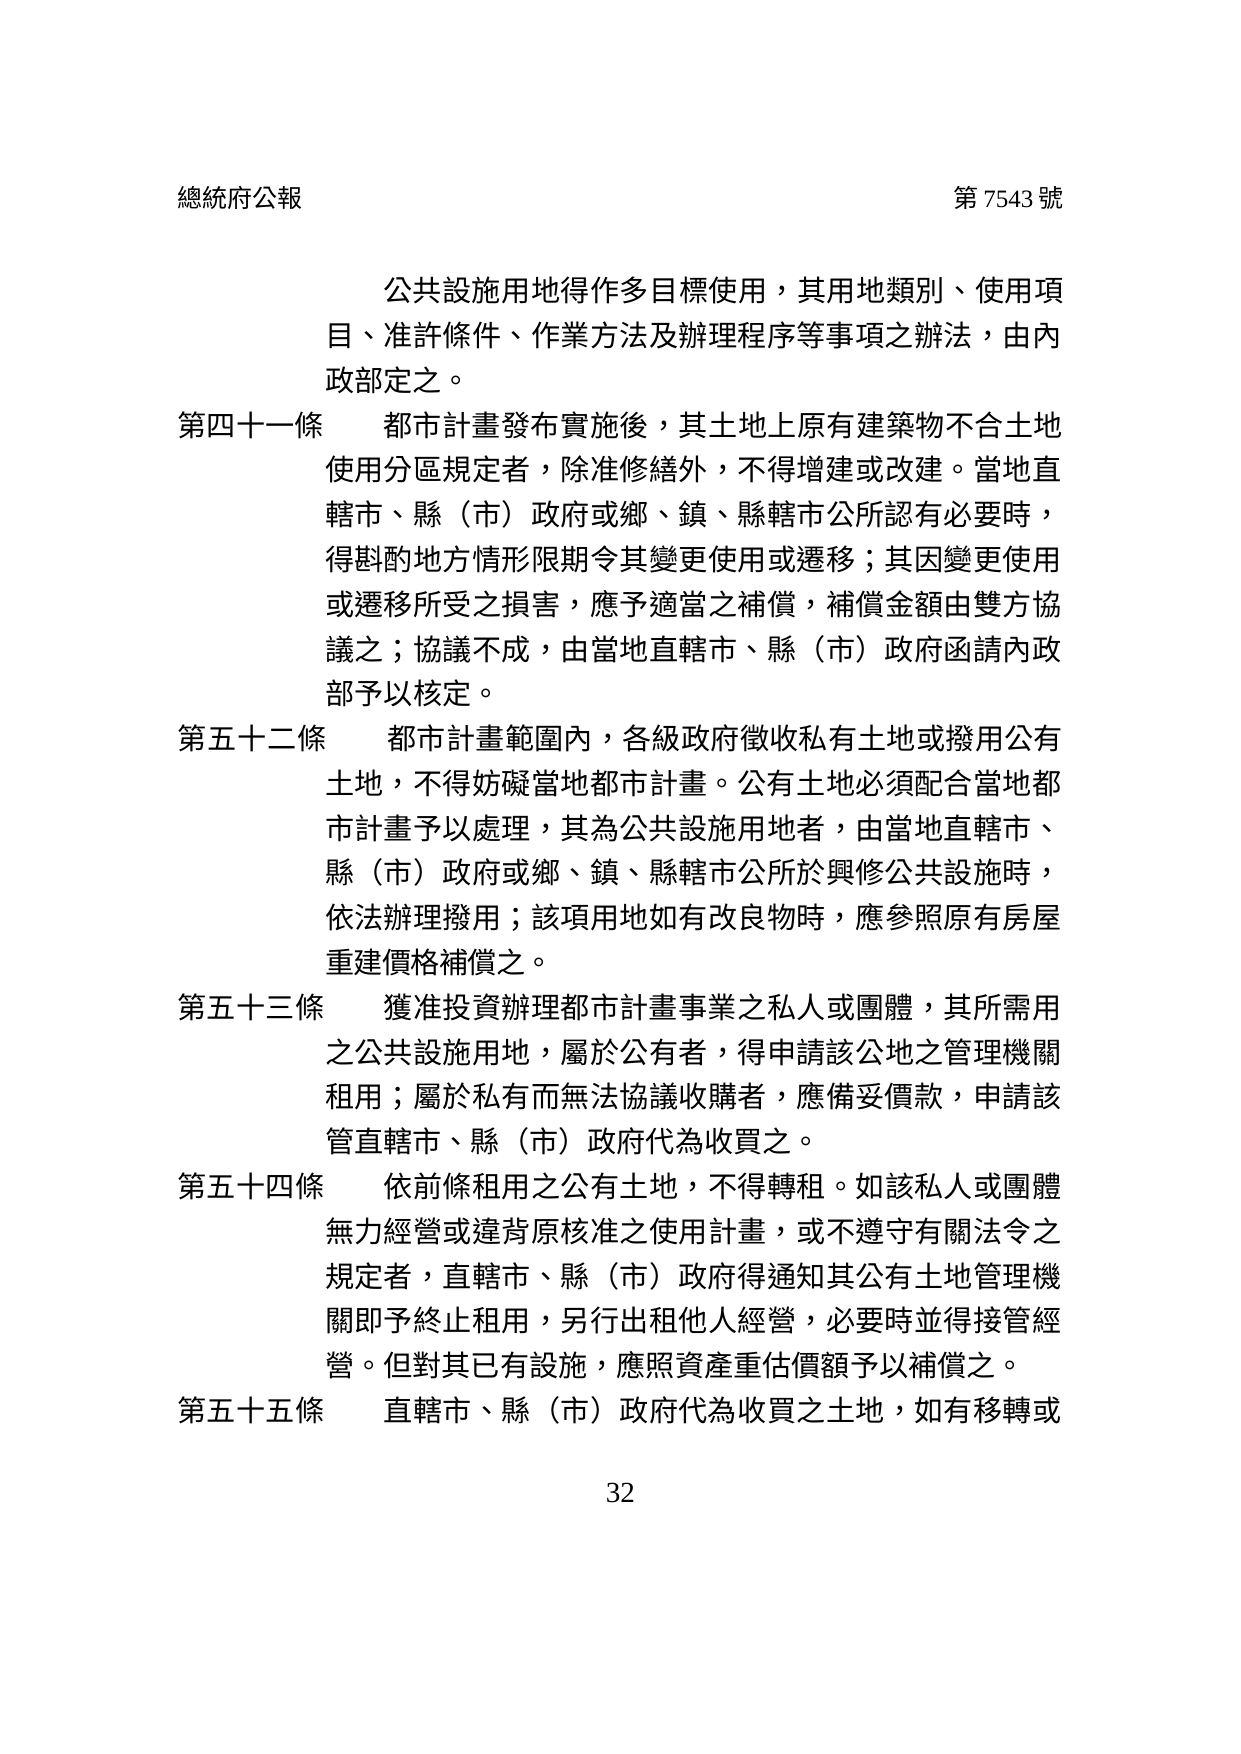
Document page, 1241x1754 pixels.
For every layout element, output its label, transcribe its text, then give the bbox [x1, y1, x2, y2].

text 第五十三條 獲准投資辦理都市計畫事業之私人或團體，其所需用之公共設施用地，屬於公有者，得申請該公地之管理機關租用；屬於私有而無法協議收購者，應備妥價款，申請該管直轄市、縣（市）政府代為收買之。 [177, 982, 1063, 1162]
text 第五十五條 直轄市、縣（市）政府代為收買之土地，如有移轉或 [177, 1386, 1063, 1430]
text 第五十二條 都市計畫範圍內，各級政府徵收私有土地或撥用公有土地，不得妨礙當地都市計畫。公有土地必須配合當地都市計畫予以處理，其為公共設施用地者，由當地直轄市、縣（市）政府或鄉、鎮、縣轄市公所於興修公共設施時，依法辦理撥用；該項用地如有改良物時，應參照原有房屋重建價格補償之。 [177, 714, 1063, 982]
text 第五十四條 依前條租用之公有土地，不得轉租。如該私人或團體無力經營或違背原核准之使用計畫，或不遵守有關法令之規定者，直轄市、縣（市）政府得通知其公有土地管理機關即予終止租用，另行出租他人經營，必要時並得接管經營。但對其已有設施，應照資產重估價額予以補償之。 [177, 1162, 1063, 1386]
text 第四十一條 都市計畫發布實施後，其土地上原有建築物不合土地使用分區規定者，除准修繕外，不得增建或改建。當地直轄市、縣（市）政府或鄉、鎮、縣轄市公所認有必要時，得斟酌地方情形限期令其變更使用或遷移；其因變更使用或遷移所受之損害，應予適當之補償，補償金額由雙方協議之；協議不成，由當地直轄市、縣（市）政府函請內政部予以核定。 [177, 400, 1063, 714]
text 公共設施用地得作多目標使用，其用地類別、使用項目、准許條件、作業方法及辦理程序等事項之辦法，由內政部定之。 [325, 266, 1063, 400]
